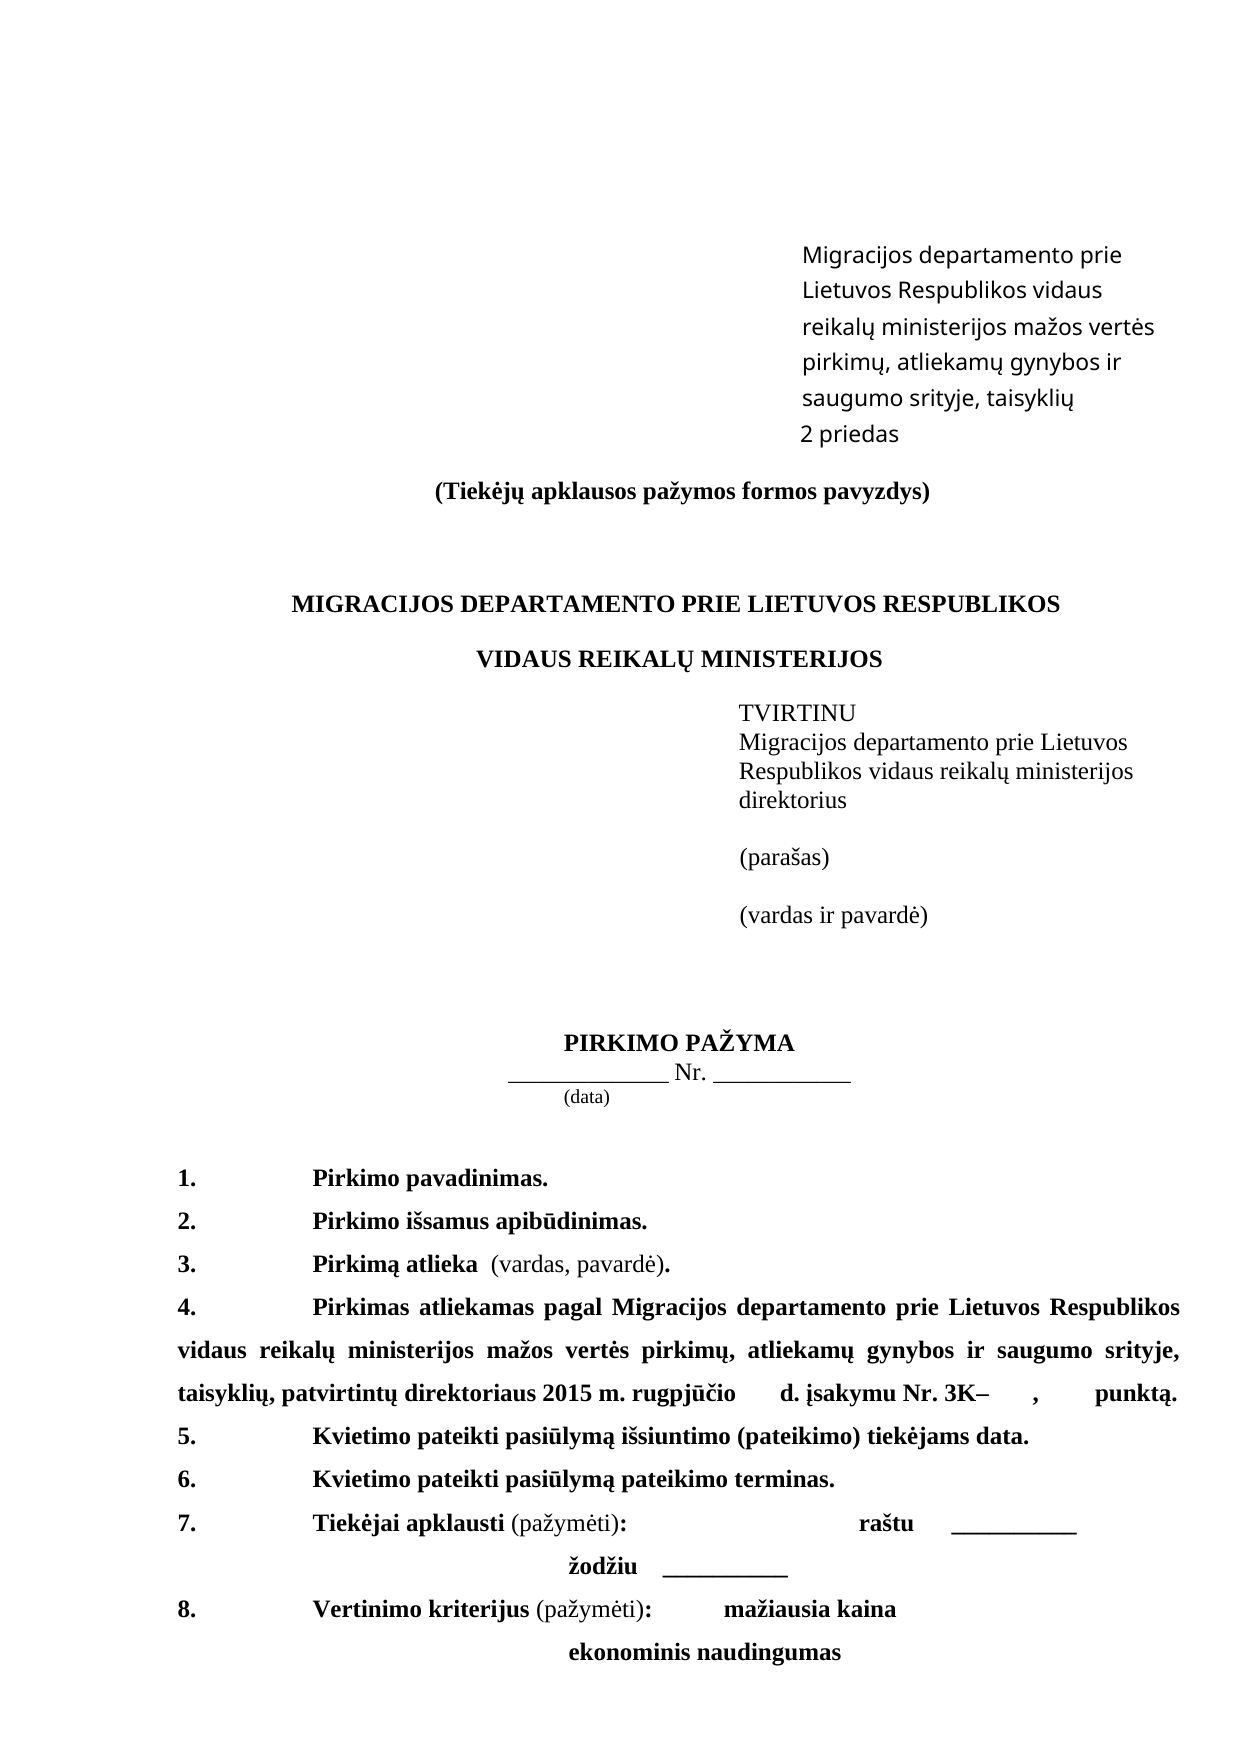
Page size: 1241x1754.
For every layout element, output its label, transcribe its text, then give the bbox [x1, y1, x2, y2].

text PIRKIMO PAŽYMA [177, 1028, 1181, 1057]
text (data) [244, 1085, 1181, 1108]
text (vardas ir pavardė) [733, 900, 1181, 928]
text žodžiu __________ [532, 1551, 1181, 1579]
text 2 priedas [177, 418, 1181, 449]
text Migracijos departamento prie Lietuvos Respublikos vidaus reikalų ministerijos mažos vertės pirkimų, atliekamų gynybos ir saugumo srityje, taisyklių [802, 238, 1181, 413]
text 4. Pirkimas atliekamas pagal Migracijos departamento prie Lietuvos Respublikos vidaus reikalų ministerijos mažos vertės pirkimų, atliekamų gynybos ir saugumo srityje, taisyklių, patvirtintų direktoriaus 2015 m. rugpjūčio d. įsakymu Nr. 3K– , punktą. [177, 1292, 1181, 1407]
text ______________ Nr. ____________ [177, 1057, 1181, 1085]
text TVIRTINU [447, 698, 1181, 727]
text 5. Kvietimo pateikti pasiūlymą išsiuntimo (pateikimo) tiekėjams data. [177, 1421, 1181, 1450]
text VIDAUS REIKALŲ MINISTERIJOS [177, 644, 1181, 673]
text (parašas) [703, 842, 1181, 871]
text Migracijos departamento prie Lietuvos Respublikos vidaus reikalų ministerijos direktorius [738, 727, 1181, 813]
text 1. Pirkimo pavadinimas. [177, 1163, 1181, 1191]
text MIGRACIJOS DEPARTAMENTO PRIE LIETUVOS RESPUBLIKOS [177, 589, 1181, 618]
text ekonominis naudingumas [532, 1637, 1181, 1666]
text 2. Pirkimo išsamus apibūdinimas. [177, 1206, 1181, 1234]
text 6. Kvietimo pateikti pasiūlymą pateikimo terminas. [177, 1464, 1181, 1493]
text 8. Vertinimo kriterijus (pažymėti): mažiausia kaina [177, 1594, 1181, 1623]
text 7. Tiekėjai apklausti (pažymėti): raštu __________ [177, 1508, 1181, 1536]
text (Tiekėjų apklausos pažymos formos pavyzdys) [177, 476, 1181, 504]
text 3. Pirkimą atlieka (vardas, pavardė). [177, 1249, 1181, 1278]
